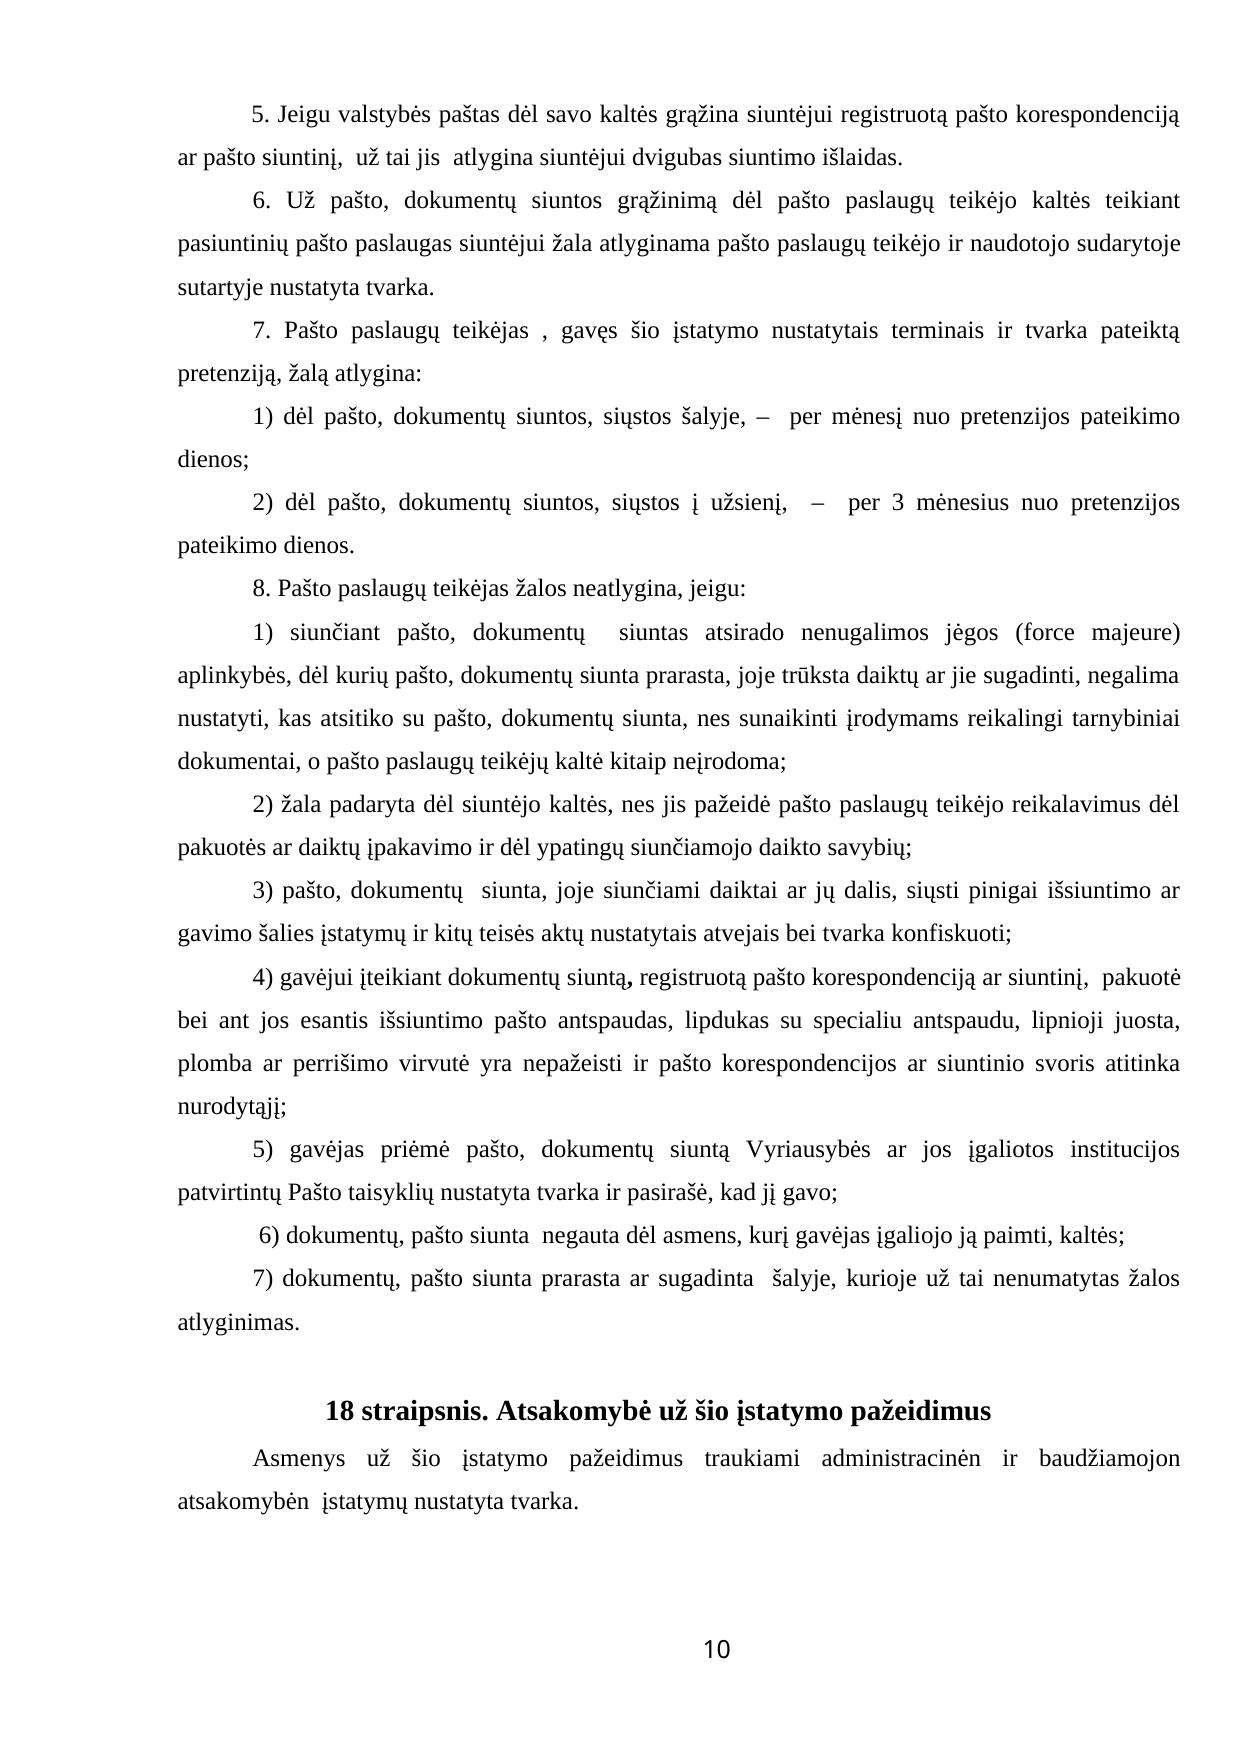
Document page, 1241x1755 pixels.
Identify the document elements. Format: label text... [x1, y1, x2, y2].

text 1) siunčiant pašto, dokumentų siuntas atsirado nenugalimos jėgos (force majeure) aplinkybės, dėl kurių pašto, dokumentų siunta prarasta, joje trūksta daiktų ar jie sugadinti, negalima nustatyti, kas atsitiko su pašto, dokumentų siunta, nes sunaikinti įrodymams reikalingi tarnybiniai dokumentai, o pašto paslaugų teikėjų kaltė kitaip neįrodoma; [177, 617, 1181, 775]
text 8. Pašto paslaugų teikėjas žalos neatlygina, jeigu: [177, 573, 1181, 602]
text 5. Jeigu valstybės paštas dėl savo kaltės grąžina siuntėjui registruotą pašto korespondenciją ar pašto siuntinį, už tai jis atlygina siuntėjui dvigubas siuntimo išlaidas. [177, 99, 1181, 171]
text 5) gavėjas priėmė pašto, dokumentų siuntą Vyriausybės ar jos įgaliotos institucijos patvirtintų Pašto taisyklių nustatyta tvarka ir pasirašė, kad jį gavo; [177, 1134, 1181, 1206]
text 4) gavėjui įteikiant dokumentų siuntą, registruotą pašto korespondenciją ar siuntinį, pakuotė bei ant jos esantis išsiuntimo pašto antspaudas, lipdukas su specialiu antspaudu, lipnioji juosta, plomba ar perrišimo virvutė yra nepažeisti ir pašto korespondencijos ar siuntinio svoris atitinka nurodytąjį; [177, 962, 1181, 1120]
text 2) žala padaryta dėl siuntėjo kaltės, nes jis pažeidė pašto paslaugų teikėjo reikalavimus dėl pakuotės ar daiktų įpakavimo ir dėl ypatingų siunčiamojo daikto savybių; [177, 789, 1181, 861]
text 6. Už pašto, dokumentų siuntos grąžinimą dėl pašto paslaugų teikėjo kaltės teikiant pasiuntinių pašto paslaugas siuntėjui žala atlyginama pašto paslaugų teikėjo ir naudotojo sudarytoje sutartyje nustatyta tvarka. [177, 185, 1181, 300]
text 1) dėl pašto, dokumentų siuntos, siųstos šalyje, – per mėnesį nuo pretenzijos pateikimo dienos; [177, 401, 1181, 473]
text 2) dėl pašto, dokumentų siuntos, siųstos į užsienį, – per 3 mėnesius nuo pretenzijos pateikimo dienos. [177, 487, 1181, 559]
text 7. Pašto paslaugų teikėjas , gavęs šio įstatymo nustatytais terminais ir tvarka pateiktą pretenziją, žalą atlygina: [177, 315, 1181, 387]
text 18 straipsnis. Atsakomybė už šio įstatymo pažeidimus [177, 1393, 1181, 1426]
text 7) dokumentų, pašto siunta prarasta ar sugadinta šalyje, kurioje už tai nenumatytas žalos atlyginimas. [177, 1263, 1181, 1335]
text Asmenys už šio įstatymo pažeidimus traukiami administracinėn ir baudžiamojon atsakomybėn įstatymų nustatyta tvarka. [177, 1443, 1181, 1515]
text 3) pašto, dokumentų siunta, joje siunčiami daiktai ar jų dalis, siųsti pinigai išsiuntimo ar gavimo šalies įstatymų ir kitų teisės aktų nustatytais atvejais bei tvarka konfiskuoti; [177, 875, 1181, 947]
text 6) dokumentų, pašto siunta negauta dėl asmens, kurį gavėjas įgaliojo ją paimti, kaltės; [177, 1220, 1181, 1249]
